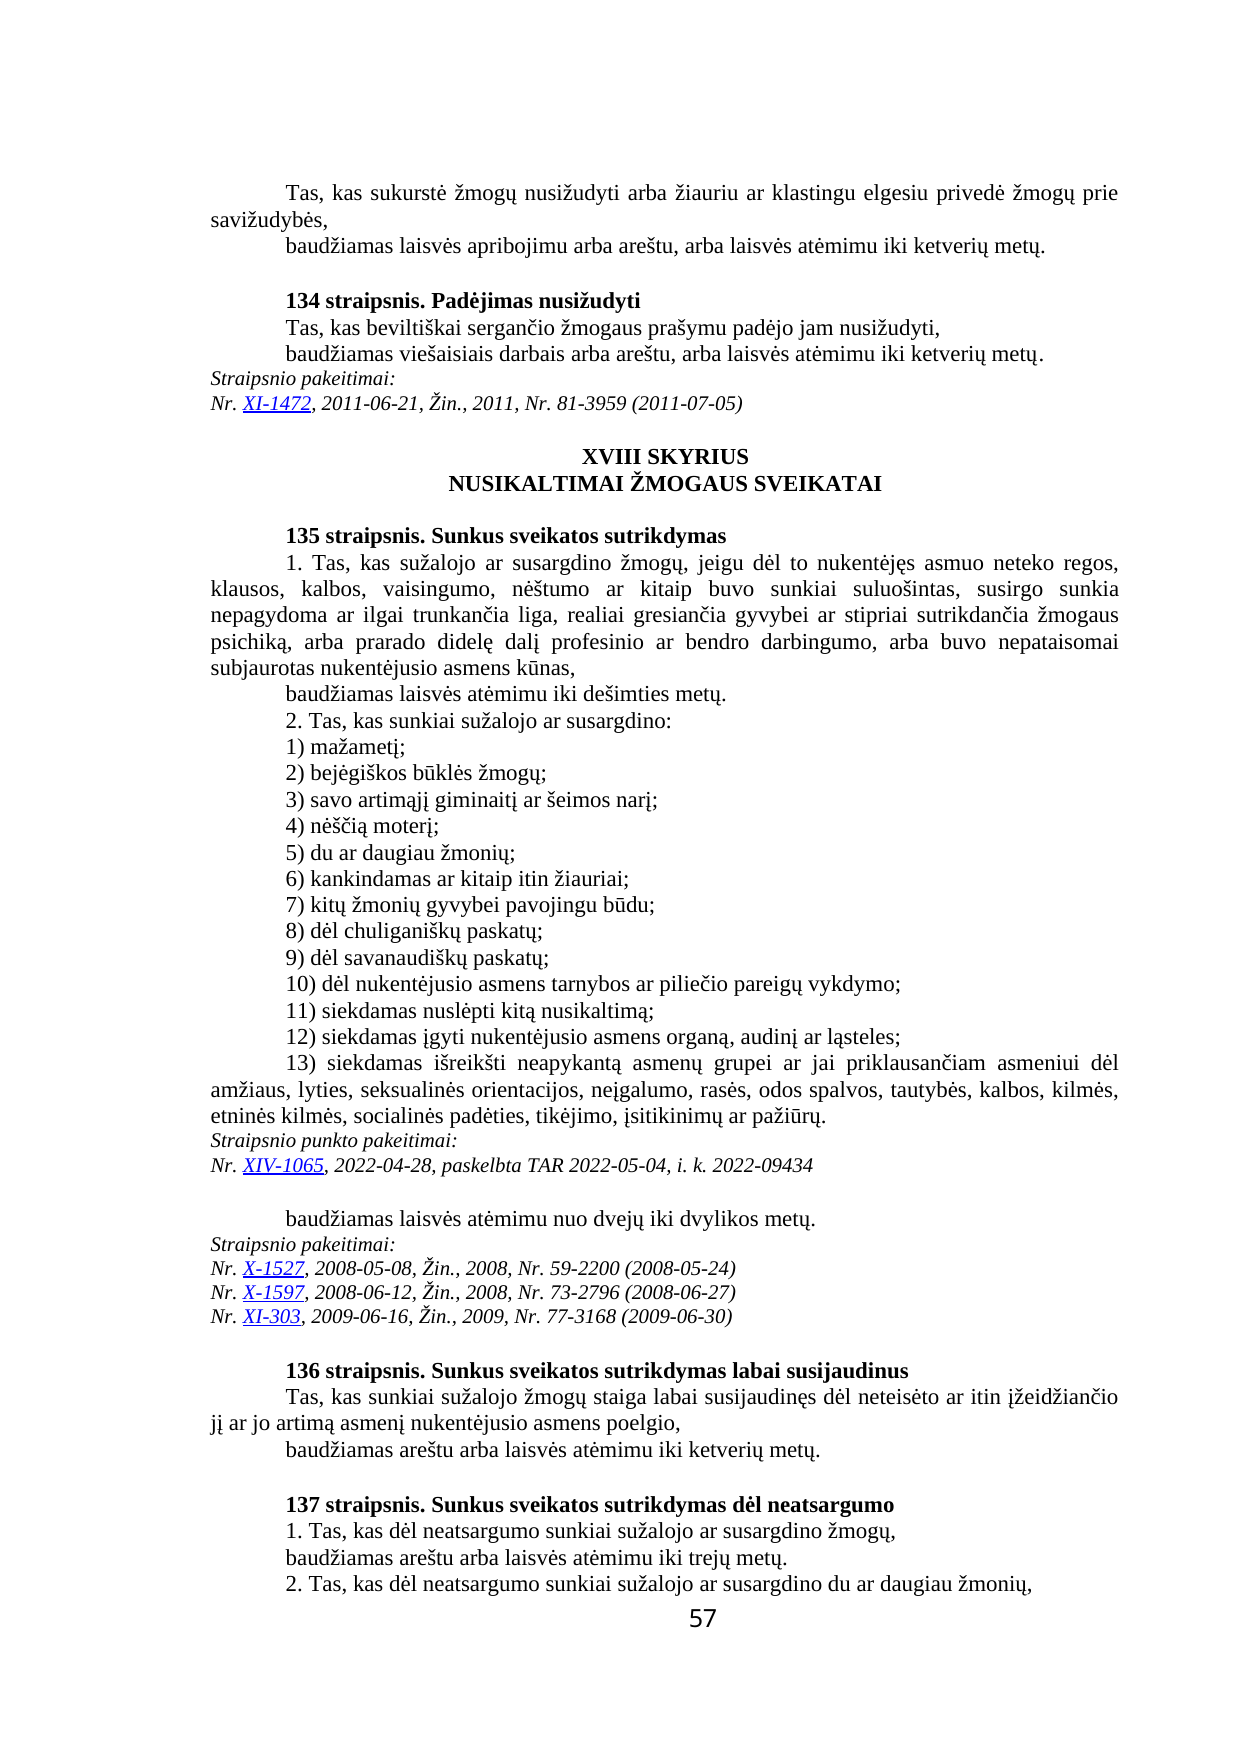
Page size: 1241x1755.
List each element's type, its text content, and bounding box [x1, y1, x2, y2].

text 13) siekdamas išreikšti neapykantą asmenų grupei ar jai priklausančiam asmeniui dėl amžiaus, lyties, seksualinės orientacijos, neįgalumo, rasės, odos spalvos, tautybės, kalbos, kilmės, etninės kilmės, socialinės padėties, tikėjimo, įsitikinimų ar pažiūrų. [210, 1049, 1120, 1128]
text 5) du ar daugiau žmonių; [210, 838, 1120, 865]
text XVIII skyrius [210, 443, 1120, 469]
text Nr. X-1597, 2008-06-12, Žin., 2008, Nr. 73-2796 (2008-06-27) [210, 1280, 1120, 1304]
text baudžiamas laisvės apribojimu arba areštu, arba laisvės atėmimu iki ketverių metų. [210, 232, 1120, 258]
text baudžiamas areštu arba laisvės atėmimu iki trejų metų. [210, 1543, 1120, 1570]
text baudžiamas viešaisiais darbais arba areštu, arba laisvės atėmimu iki ketverių metų. [210, 340, 1120, 366]
text 10) dėl nukentėjusio asmens tarnybos ar piliečio pareigų vykdymo; [210, 970, 1120, 997]
text 135 straipsnis. Sunkus sveikatos sutrikdymas [210, 522, 1120, 549]
text baudžiamas areštu arba laisvės atėmimu iki ketverių metų. [210, 1436, 1120, 1462]
text Tas, kas sunkiai sužalojo žmogų staiga labai susijaudinęs dėl neteisėto ar itin įžeidžiančio jį ar jo artimą asmenį nukentėjusio asmens poelgio, [210, 1383, 1120, 1436]
text 1) mažametį; [210, 733, 1120, 759]
text 9) dėl savanaudiškų paskatų; [210, 944, 1120, 970]
text 11) siekdamas nuslėpti kitą nusikaltimą; [210, 997, 1120, 1023]
text Nr. X-1527, 2008-05-08, Žin., 2008, Nr. 59-2200 (2008-05-24) [210, 1256, 1120, 1280]
text 2. Tas, kas dėl neatsargumo sunkiai sužalojo ar susargdino du ar daugiau žmonių, [210, 1570, 1120, 1596]
text Tas, kas beviltiškai sergančio žmogaus prašymu padėjo jam nusižudyti, [210, 314, 1120, 340]
text 137 straipsnis. Sunkus sveikatos sutrikdymas dėl neatsargumo [210, 1491, 1120, 1517]
text baudžiamas laisvės atėmimu iki dešimties metų. [210, 680, 1120, 707]
text 3) savo artimąjį giminaitį ar šeimos narį; [210, 786, 1120, 812]
text Nr. XI-1472, 2011-06-21, Žin., 2011, Nr. 81-3959 (2011-07-05) [210, 390, 1120, 414]
text Straipsnio pakeitimai: [210, 366, 1120, 390]
text 7) kitų žmonių gyvybei pavojingu būdu; [210, 891, 1120, 918]
text Nusikaltimai žmogaus sveikatAI [210, 469, 1120, 496]
text 134 straipsnis. Padėjimas nusižudyti [210, 287, 1120, 314]
text 136 straipsnis. Sunkus sveikatos sutrikdymas labai susijaudinus [210, 1357, 1120, 1383]
text Nr. XI-303, 2009-06-16, Žin., 2009, Nr. 77-3168 (2009-06-30) [210, 1304, 1120, 1328]
text baudžiamas laisvės atėmimu nuo dvejų iki dvylikos metų. [210, 1205, 1120, 1232]
text 2. Tas, kas sunkiai sužalojo ar susargdino: [210, 707, 1120, 733]
text 1. Tas, kas dėl neatsargumo sunkiai sužalojo ar susargdino žmogų, [210, 1517, 1120, 1543]
text Straipsnio pakeitimai: [210, 1232, 1120, 1256]
text 4) nėščią moterį; [210, 812, 1120, 838]
text Tas, kas sukurstė žmogų nusižudyti arba žiauriu ar klastingu elgesiu privedė žmogų prie savižudybės, [210, 179, 1120, 232]
text 8) dėl chuliganiškų paskatų; [210, 918, 1120, 944]
text 1. Tas, kas sužalojo ar susargdino žmogų, jeigu dėl to nukentėjęs asmuo neteko regos, klausos, kalbos, vaisingumo, nėštumo ar kitaip buvo sunkiai suluošintas, susirgo sunkia nepagydoma ar ilgai trunkančia liga, realiai gresiančia gyvybei ar stipriai sutrikdančia žmogaus psichiką, arba prarado didelę dalį profesinio ar bendro darbingumo, arba buvo nepataisomai subjaurotas nukentėjusio asmens kūnas, [210, 549, 1120, 680]
text 12) siekdamas įgyti nukentėjusio asmens organą, audinį ar ląsteles; [210, 1023, 1120, 1049]
text Nr. XIV-1065, 2022-04-28, paskelbta TAR 2022-05-04, i. k. 2022-09434 [210, 1152, 1120, 1177]
text Straipsnio punkto pakeitimai: [210, 1128, 1120, 1152]
text 6) kankindamas ar kitaip itin žiauriai; [210, 865, 1120, 891]
text 2) bejėgiškos būklės žmogų; [210, 759, 1120, 786]
